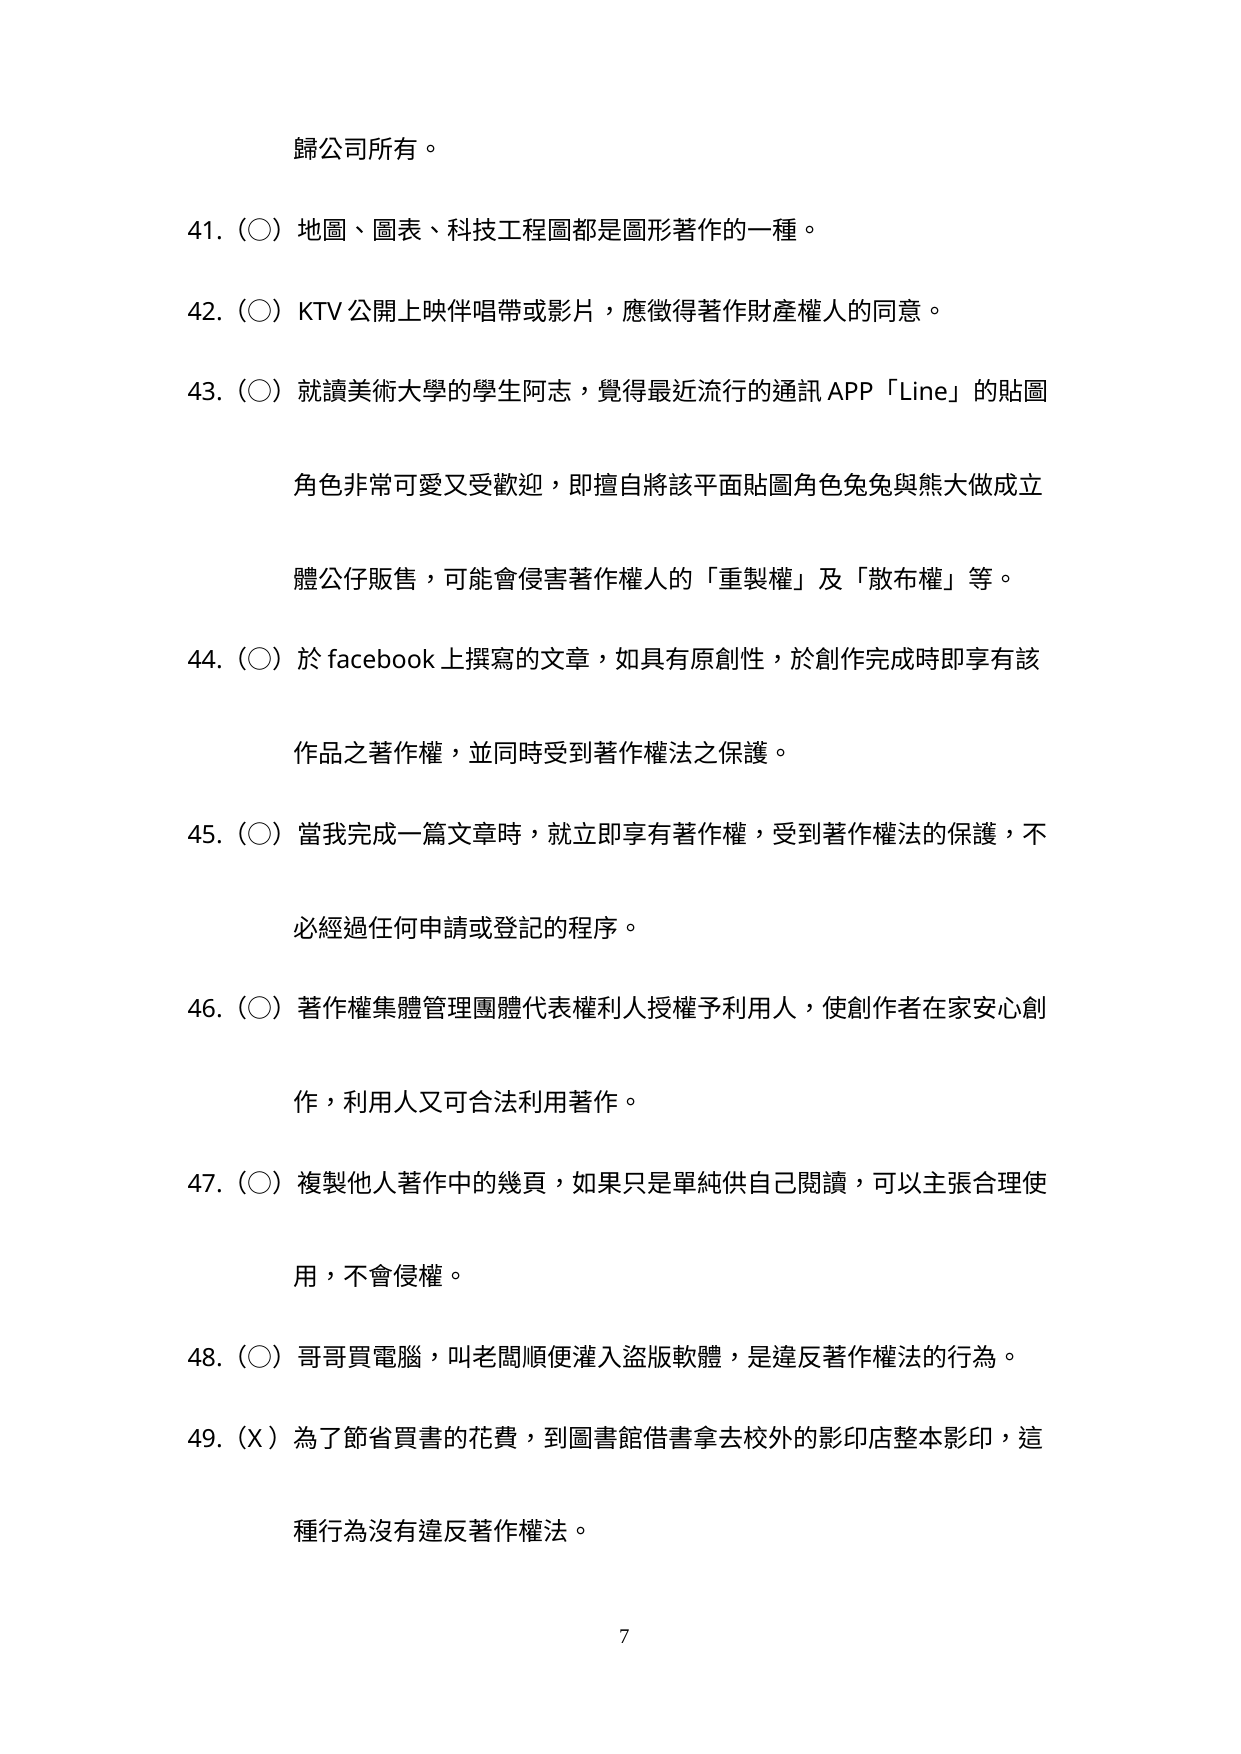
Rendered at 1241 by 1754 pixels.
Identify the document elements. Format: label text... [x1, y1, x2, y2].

text 49.（X ）為了節省買書的花費，到圖書館借書拿去校外的影印店整本影印，這種行為沒有違反著作權法。 [187, 1394, 1053, 1551]
text 43.（○）就讀美術大學的學生阿志，覺得最近流行的通訊APP「Line」的貼圖角色非常可愛又受歡迎，即擅自將該平面貼圖角色兔兔與熊大做成立體公仔販售，可能會侵害著作權人的「重製權」及「散布權」等。 [187, 348, 1053, 598]
text 歸公司所有。 [187, 106, 1053, 169]
text 46.（○）著作權集體管理團體代表權利人授權予利用人，使創作者在家安心創作，利用人又可合法利用著作。 [187, 965, 1053, 1121]
text 41.（○）地圖、圖表、科技工程圖都是圖形著作的一種。 [187, 187, 1053, 249]
text 44.（○）於facebook上撰寫的文章，如具有原創性，於創作完成時即享有該作品之著作權，並同時受到著作權法之保護。 [187, 616, 1053, 773]
text 45.（○）當我完成一篇文章時，就立即享有著作權，受到著作權法的保護，不必經過任何申請或登記的程序。 [187, 791, 1053, 947]
text 47.（○）複製他人著作中的幾頁，如果只是單純供自己閱讀，可以主張合理使用，不會侵權。 [187, 1139, 1053, 1296]
text 42.（○）KTV公開上映伴唱帶或影片，應徵得著作財產權人的同意。 [187, 268, 1053, 330]
text 48.（○）哥哥買電腦，叫老闆順便灌入盜版軟體，是違反著作權法的行為。 [187, 1314, 1053, 1376]
